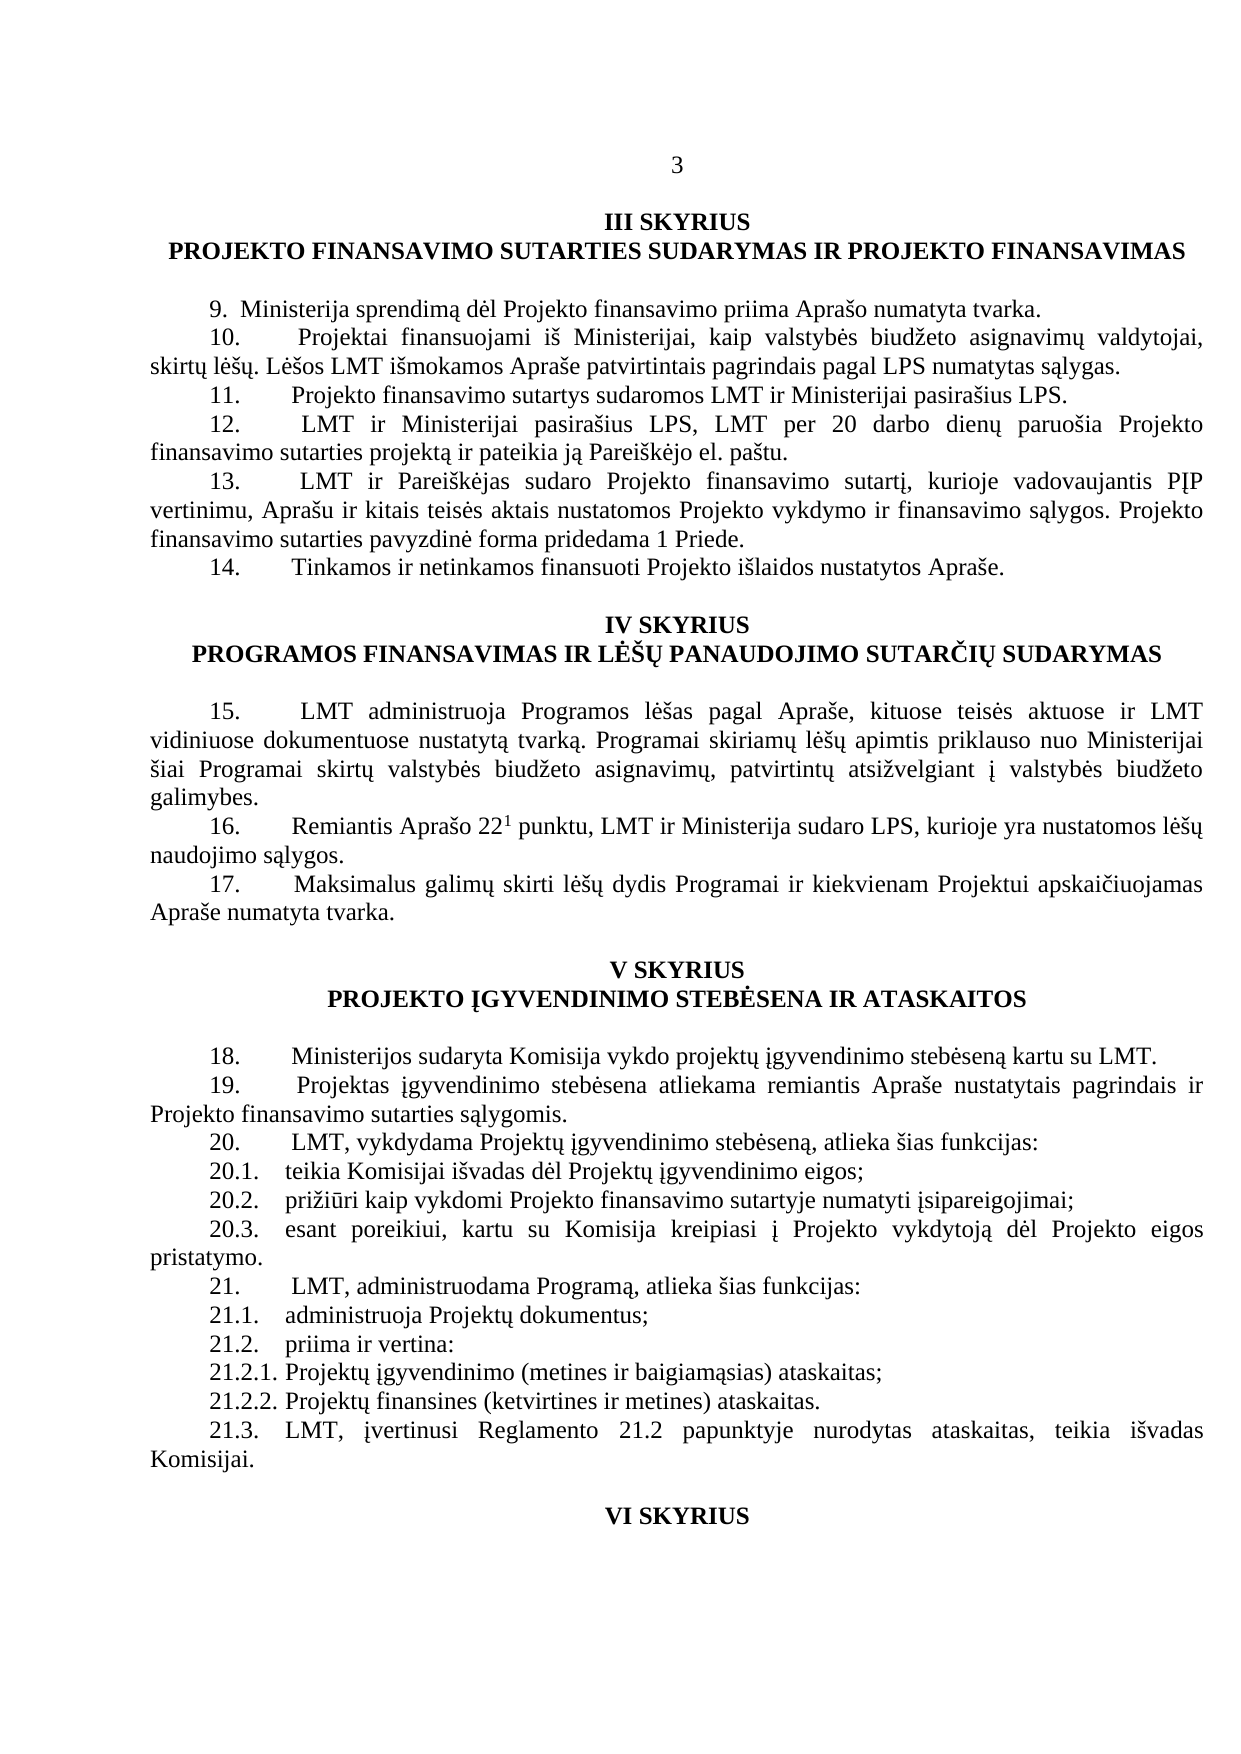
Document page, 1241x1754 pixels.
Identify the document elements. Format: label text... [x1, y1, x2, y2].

text 13. LMT ir Pareiškėjas sudaro Projekto finansavimo sutartį, kurioje vadovaujantis PĮP vertinimu, Aprašu ir kitais teisės aktais nustatomos Projekto vykdymo ir finansavimo sąlygos. Projekto finansavimo sutarties pavyzdinė forma pridedama 1 Priede. [150, 466, 1204, 552]
text 19. Projektas įgyvendinimo stebėsena atliekama remiantis Apraše nustatytais pagrindais ir Projekto finansavimo sutarties sąlygomis. [150, 1070, 1204, 1127]
text 20.3. esant poreikiui, kartu su Komisija kreipiasi į Projekto vykdytoją dėl Projekto eigos pristatymo. [150, 1214, 1204, 1271]
text 18. Ministerijos sudaryta Komisija vykdo projektų įgyvendinimo stebėseną kartu su LMT. [150, 1041, 1204, 1070]
text 20. LMT, vykdydama Projektų įgyvendinimo stebėseną, atlieka šias funkcijas: [150, 1127, 1204, 1156]
text 21.1. administruoja Projektų dokumentus; [150, 1300, 1204, 1329]
text 21.2. priima ir vertina: [150, 1329, 1204, 1357]
text 21. LMT, administruodama Programą, atlieka šias funkcijas: [150, 1271, 1204, 1300]
text 12. LMT ir Ministerijai pasirašius LPS, LMT per 20 darbo dienų paruošia Projekto finansavimo sutarties projektą ir pateikia ją Pareiškėjo el. paštu. [150, 409, 1204, 466]
text 11. Projekto finansavimo sutartys sudaromos LMT ir Ministerijai pasirašius LPS. [150, 380, 1204, 409]
text 20.1. teikia Komisijai išvadas dėl Projektų įgyvendinimo eigos; [150, 1156, 1204, 1185]
text 20.2. prižiūri kaip vykdomi Projekto finansavimo sutartyje numatyti įsipareigojimai; [150, 1185, 1204, 1214]
text 10. Projektai finansuojami iš Ministerijai, kaip valstybės biudžeto asignavimų valdytojai, skirtų lėšų. Lėšos LMT išmokamos Apraše patvirtintais pagrindais pagal LPS numatytas sąlygas. [150, 322, 1204, 380]
text 21.3. LMT, įvertinusi Reglamento 21.2 papunktyje nurodytas ataskaitas, teikia išvadas Komisijai. [150, 1415, 1204, 1472]
text PROGRAMOS FINANSAVIMAS IR LĖŠŲ PANAUDOJIMO SUTARČIŲ SUDARYMAS [150, 639, 1204, 667]
text VI SKYRIUS [150, 1501, 1204, 1530]
text IV SKYRIUS [150, 610, 1204, 639]
text 17. Maksimalus galimų skirti lėšų dydis Programai ir kiekvienam Projektui apskaičiuojamas Apraše numatyta tvarka. [150, 869, 1204, 926]
text 14. Tinkamos ir netinkamos finansuoti Projekto išlaidos nustatytos Apraše. [150, 552, 1204, 581]
text 15. LMT administruoja Programos lėšas pagal Apraše, kituose teisės aktuose ir LMT vidiniuose dokumentuose nustatytą tvarką. Programai skiriamų lėšų apimtis priklauso nuo Ministerijai šiai Programai skirtų valstybės biudžeto asignavimų, patvirtintų atsižvelgiant į valstybės biudžeto galimybes. [150, 696, 1204, 811]
text 16. Remiantis Aprašo 221 punktu, LMT ir Ministerija sudaro LPS, kurioje yra nustatomos lėšų naudojimo sąlygos. [150, 811, 1204, 869]
text PROJEKTO FINANSAVIMO SUTARTIES SUDARYMAS IR PROJEKTO FINANSAVIMAS [150, 236, 1204, 265]
text PROJEKTO ĮGYVENDINIMO STEBĖSENA IR ATASKAITOS [150, 984, 1204, 1012]
text 9. Ministerija sprendimą dėl Projekto finansavimo priima Aprašo numatyta tvarka. [150, 294, 1204, 322]
text V SKYRIUS [150, 955, 1204, 984]
text 21.2.1. Projektų įgyvendinimo (metines ir baigiamąsias) ataskaitas; [150, 1357, 1204, 1386]
text 21.2.2. Projektų finansines (ketvirtines ir metines) ataskaitas. [150, 1386, 1204, 1415]
text III SKYRIUS [150, 207, 1204, 236]
